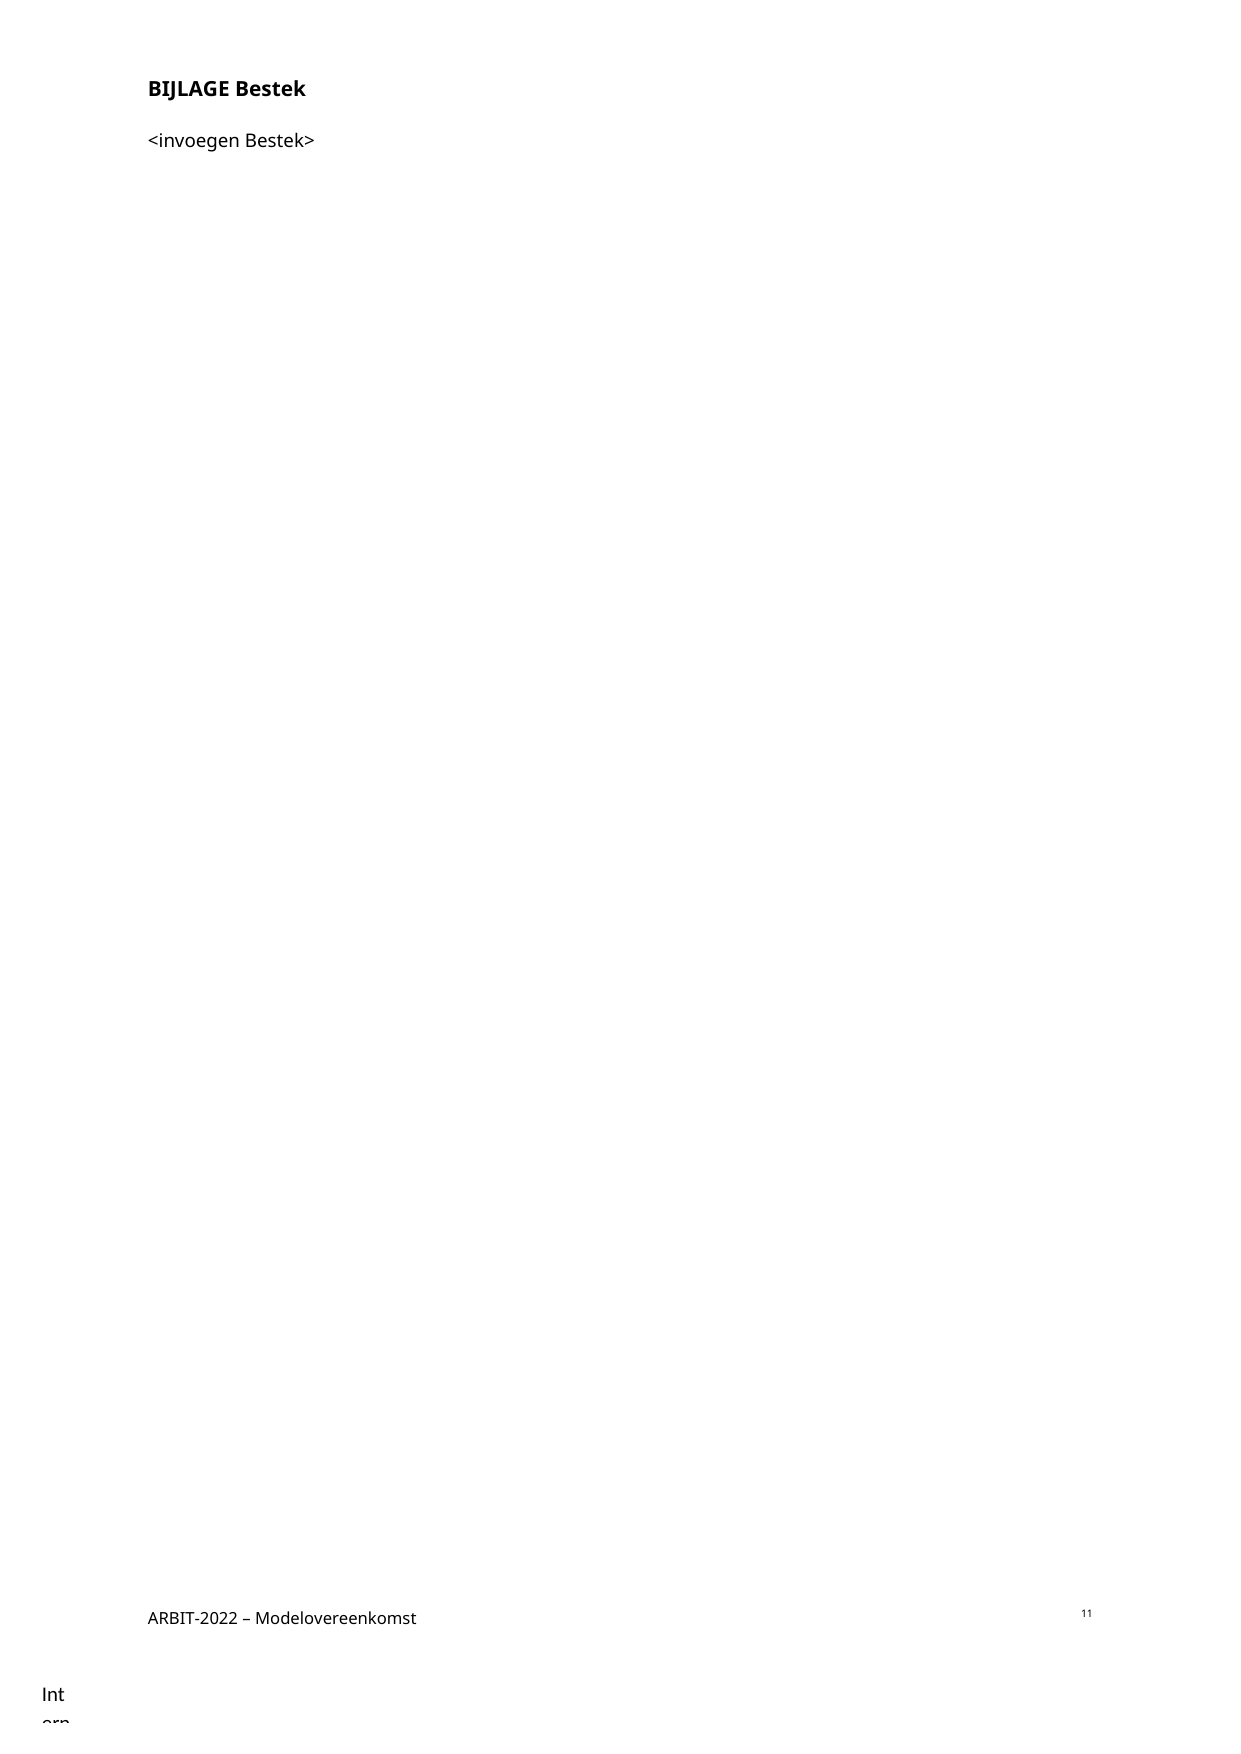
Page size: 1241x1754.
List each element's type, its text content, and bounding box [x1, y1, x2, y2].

text <invoegen Bestek> [148, 128, 1093, 153]
text BIJLAGE Bestek [148, 74, 1093, 102]
